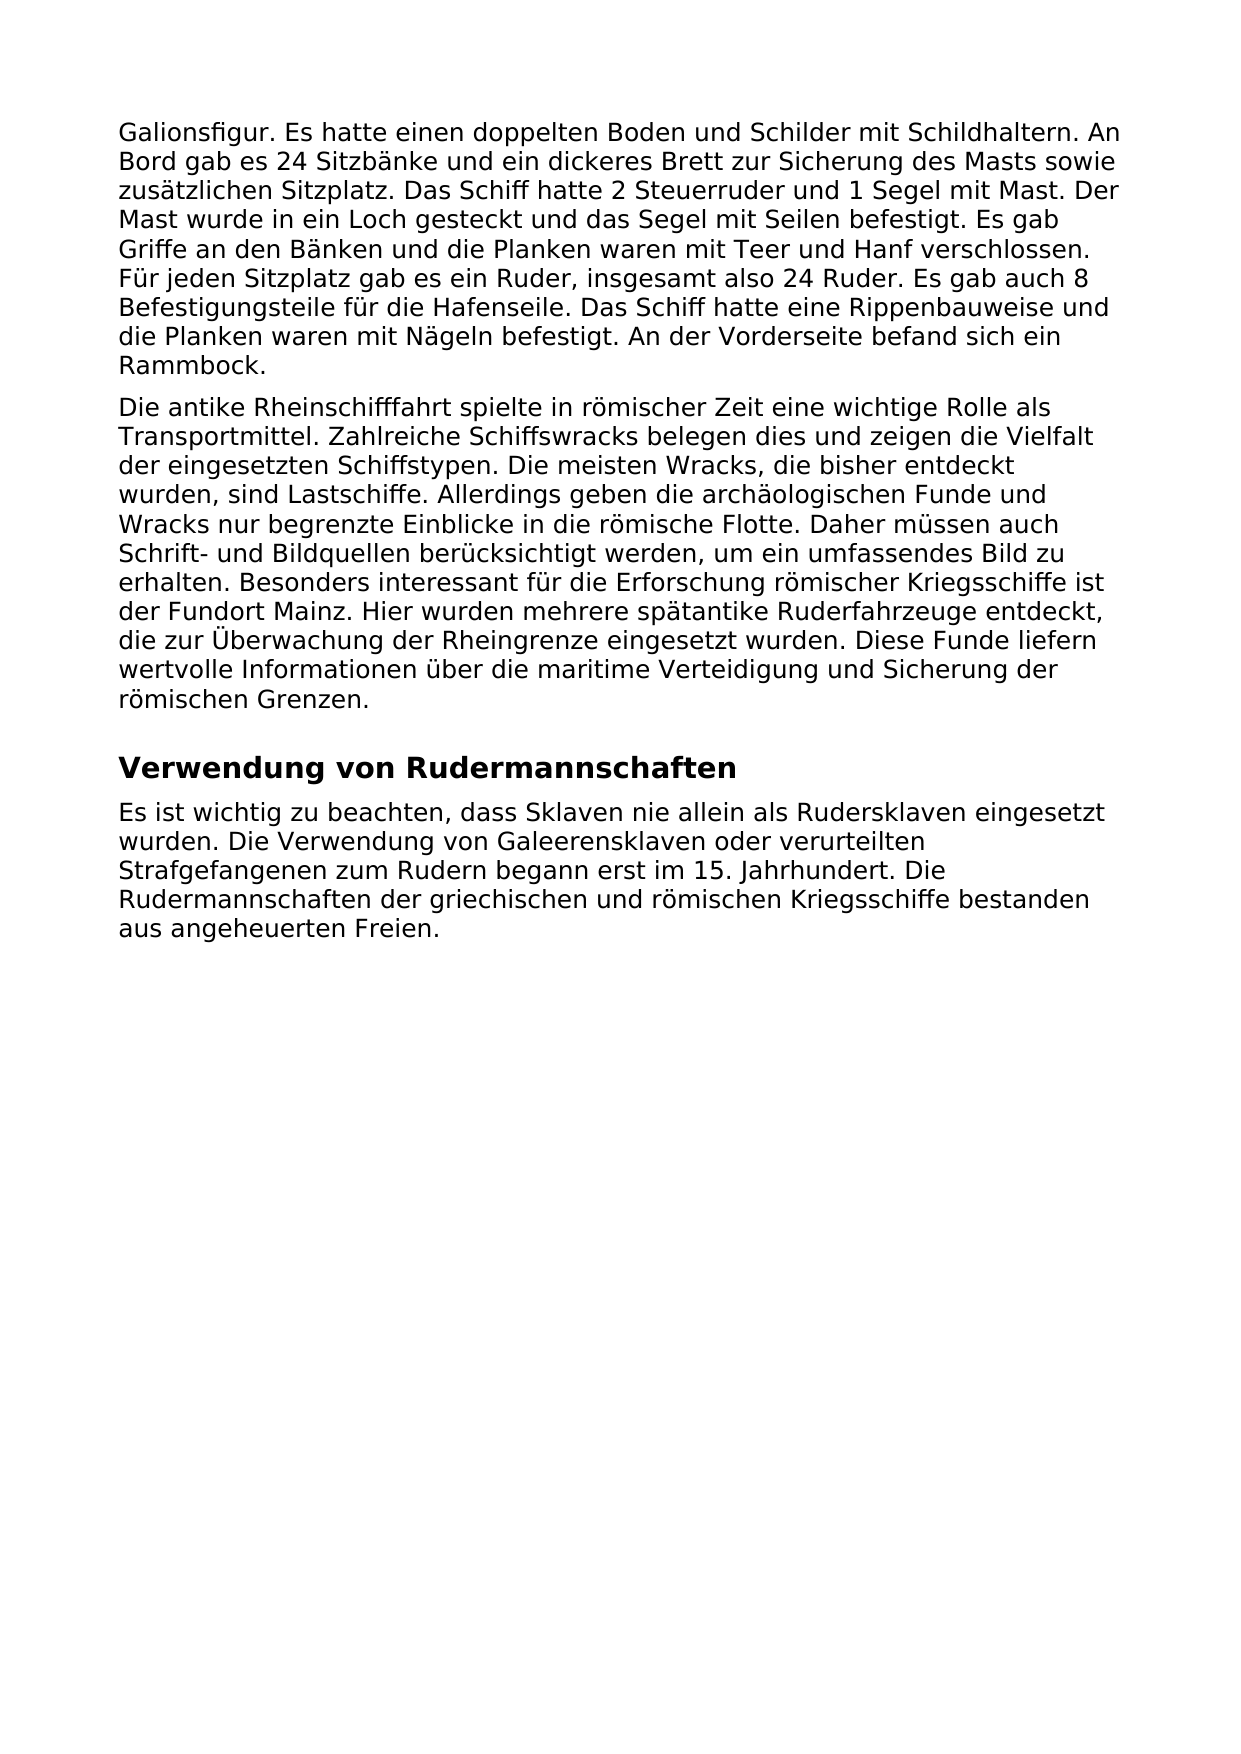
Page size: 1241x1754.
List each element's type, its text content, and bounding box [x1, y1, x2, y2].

subtitle Verwendung von Rudermannschaften [118, 751, 1122, 785]
text Die antike Rheinschifffahrt spielte in römischer Zeit eine wichtige Rolle als Transportmittel. Zahlreiche Schiffswracks belegen dies und zeigen die Vielfalt der eingesetzten Schiffstypen. Die meisten Wracks, die bisher entdeckt wurden, sind Lastschiffe. Allerdings geben die archäologischen Funde und Wracks nur begrenzte Einblicke in die römische Flotte. Daher müssen auch Schrift- und Bildquellen berücksichtigt werden, um ein umfassendes Bild zu erhalten. Besonders interessant für die Erforschung römischer Kriegsschiffe ist der Fundort Mainz. Hier wurden mehrere spätantike Ruderfahrzeuge entdeckt, die zur Überwachung der Rheingrenze eingesetzt wurden. Diese Funde liefern wertvolle Informationen über die maritime Verteidigung und Sicherung der römischen Grenzen. [118, 393, 1122, 714]
text Galionsfigur. Es hatte einen doppelten Boden und Schilder mit Schildhaltern. An Bord gab es 24 Sitzbänke und ein dickeres Brett zur Sicherung des Masts sowie zusätzlichen Sitzplatz. Das Schiff hatte 2 Steuerruder und 1 Segel mit Mast. Der Mast wurde in ein Loch gesteckt und das Segel mit Seilen befestigt. Es gab Griffe an den Bänken und die Planken waren mit Teer und Hanf verschlossen. Für jeden Sitzplatz gab es ein Ruder, insgesamt also 24 Ruder. Es gab auch 8 Befestigungsteile für die Hafenseile. Das Schiff hatte eine Rippenbauweise und die Planken waren mit Nägeln befestigt. An der Vorderseite befand sich ein Rammbock. [118, 118, 1122, 381]
text Es ist wichtig zu beachten, dass Sklaven nie allein als Rudersklaven eingesetzt wurden. Die Verwendung von Galeerensklaven oder verurteilten Strafgefangenen zum Rudern begann erst im 15. Jahrhundert. Die Rudermannschaften der griechischen und römischen Kriegsschiffe bestanden aus angeheuerten Freien. [118, 798, 1122, 944]
